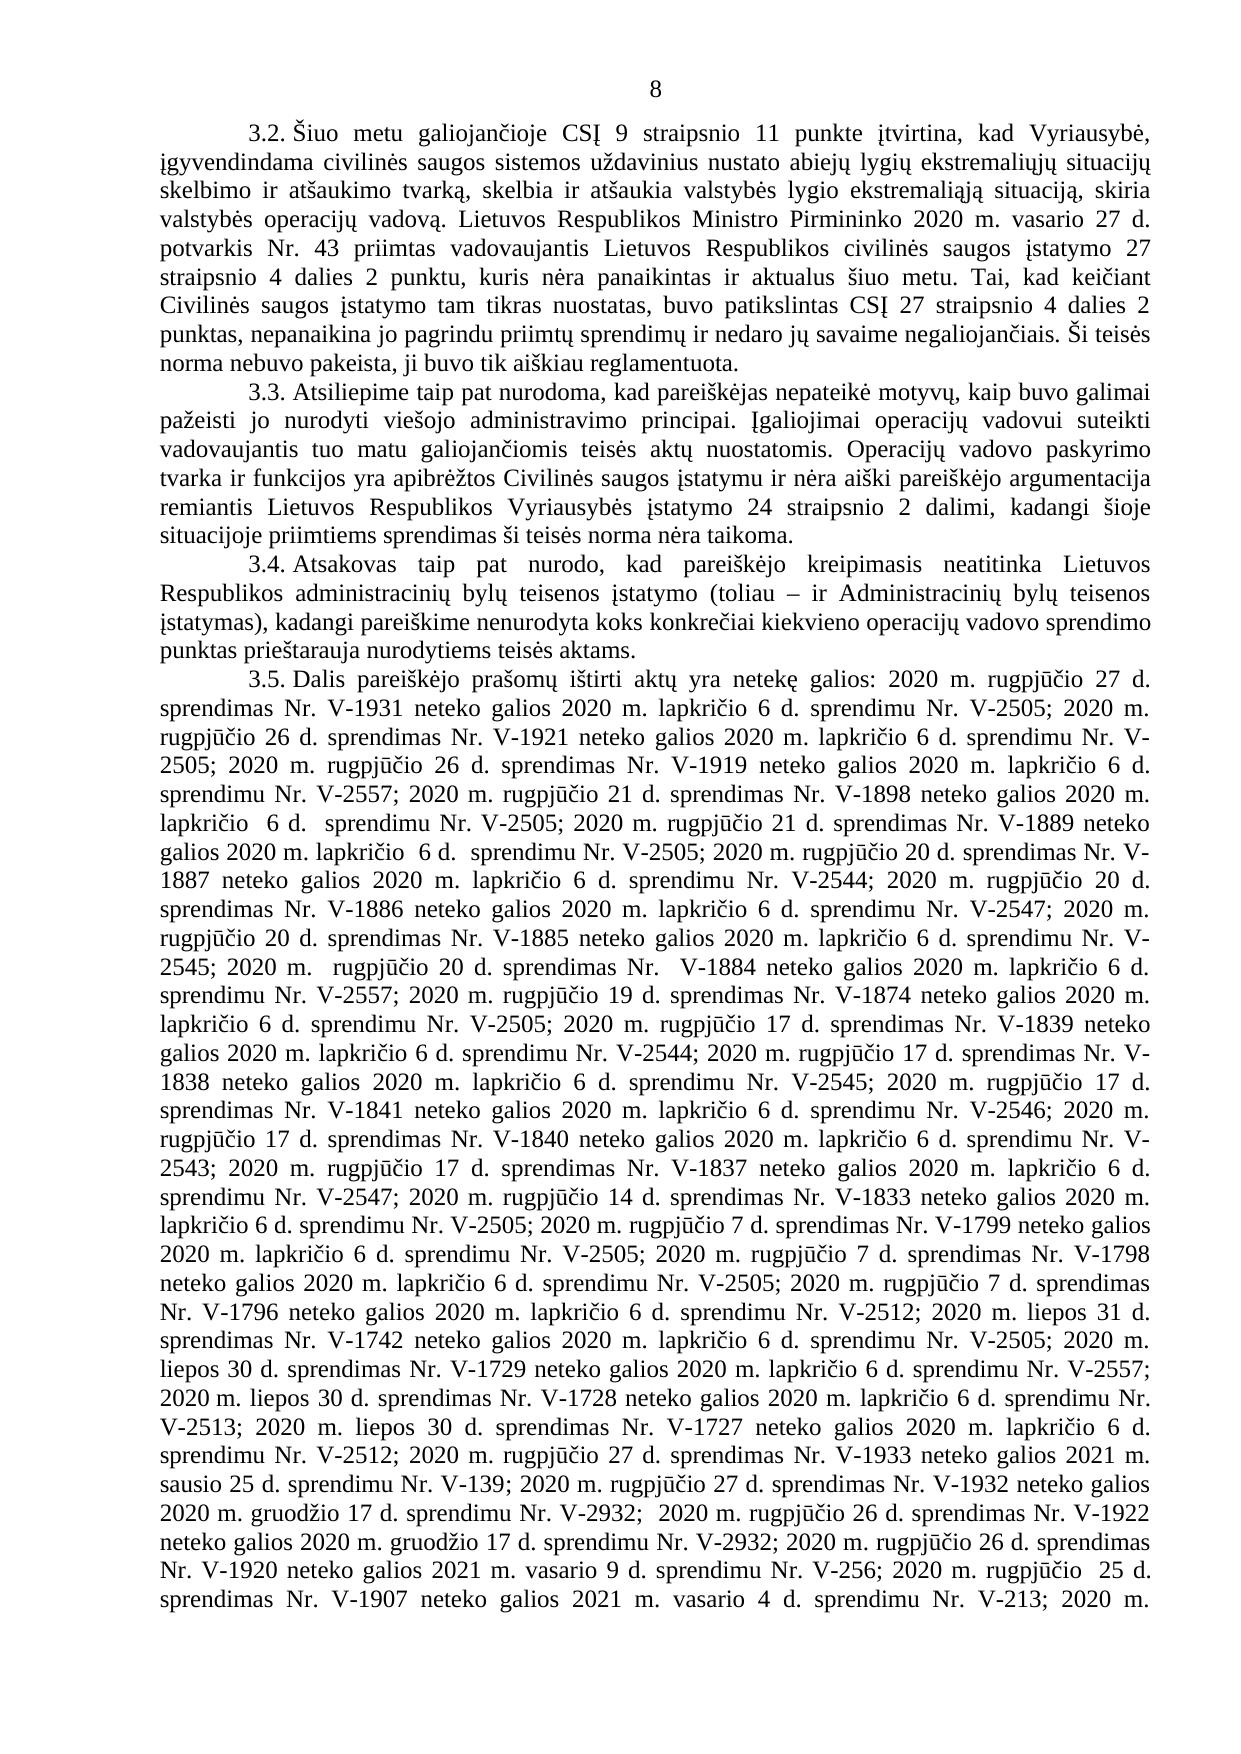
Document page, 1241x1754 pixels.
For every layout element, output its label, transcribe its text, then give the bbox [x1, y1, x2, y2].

text 3.3. Atsiliepime taip pat nurodoma, kad pareiškėjas nepateikė motyvų, kaip buvo galimai pažeisti jo nurodyti viešojo administravimo principai. Įgaliojimai operacijų vadovui suteikti vadovaujantis tuo matu galiojančiomis teisės aktų nuostatomis. Operacijų vadovo paskyrimo tvarka ir funkcijos yra apibrėžtos Civilinės saugos įstatymu ir nėra aiški pareiškėjo argumentacija remiantis Lietuvos Respublikos Vyriausybės įstatymo 24 straipsnio 2 dalimi, kadangi šioje situacijoje priimtiems sprendimas ši teisės norma nėra taikoma. [159, 377, 1152, 549]
text 3.2. Šiuo metu galiojančioje CSĮ 9 straipsnio 11 punkte įtvirtina, kad Vyriausybė, įgyvendindama civilinės saugos sistemos uždavinius nustato abiejų lygių ekstremaliųjų situacijų skelbimo ir atšaukimo tvarką, skelbia ir atšaukia valstybės lygio ekstremaliąją situaciją, skiria valstybės operacijų vadovą. Lietuvos Respublikos Ministro Pirmininko 2020 m. vasario 27 d. potvarkis Nr. 43 priimtas vadovaujantis Lietuvos Respublikos civilinės saugos įstatymo 27 straipsnio 4 dalies 2 punktu, kuris nėra panaikintas ir aktualus šiuo metu. Tai, kad keičiant Civilinės saugos įstatymo tam tikras nuostatas, buvo patikslintas CSĮ 27 straipsnio 4 dalies 2 punktas, nepanaikina jo pagrindu priimtų sprendimų ir nedaro jų savaime negaliojančiais. Ši teisės norma nebuvo pakeista, ji buvo tik aiškiau reglamentuota. [159, 118, 1152, 377]
text 3.5. Dalis pareiškėjo prašomų ištirti aktų yra netekę galios: 2020 m. rugpjūčio 27 d. sprendimas Nr. V-1931 neteko galios 2020 m. lapkričio 6 d. sprendimu Nr. V-2505; 2020 m. rugpjūčio 26 d. sprendimas Nr. V-1921 neteko galios 2020 m. lapkričio 6 d. sprendimu Nr. V-2505; 2020 m. rugpjūčio 26 d. sprendimas Nr. V-1919 neteko galios 2020 m. lapkričio 6 d. sprendimu Nr. V-2557; 2020 m. rugpjūčio 21 d. sprendimas Nr. V-1898 neteko galios 2020 m. lapkričio 6 d. sprendimu Nr. V-2505; 2020 m. rugpjūčio 21 d. sprendimas Nr. V-1889 neteko galios 2020 m. lapkričio 6 d. sprendimu Nr. V-2505; 2020 m. rugpjūčio 20 d. sprendimas Nr. V-1887 neteko galios 2020 m. lapkričio 6 d. sprendimu Nr. V-2544; 2020 m. rugpjūčio 20 d. sprendimas Nr. V-1886 neteko galios 2020 m. lapkričio 6 d. sprendimu Nr. V-2547; 2020 m. rugpjūčio 20 d. sprendimas Nr. V-1885 neteko galios 2020 m. lapkričio 6 d. sprendimu Nr. V-2545; 2020 m. rugpjūčio 20 d. sprendimas Nr. V-1884 neteko galios 2020 m. lapkričio 6 d. sprendimu Nr. V-2557; 2020 m. rugpjūčio 19 d. sprendimas Nr. V-1874 neteko galios 2020 m. lapkričio 6 d. sprendimu Nr. V-2505; 2020 m. rugpjūčio 17 d. sprendimas Nr. V-1839 neteko galios 2020 m. lapkričio 6 d. sprendimu Nr. V-2544; 2020 m. rugpjūčio 17 d. sprendimas Nr. V-1838 neteko galios 2020 m. lapkričio 6 d. sprendimu Nr. V-2545; 2020 m. rugpjūčio 17 d. sprendimas Nr. V-1841 neteko galios 2020 m. lapkričio 6 d. sprendimu Nr. V-2546; 2020 m. rugpjūčio 17 d. sprendimas Nr. V-1840 neteko galios 2020 m. lapkričio 6 d. sprendimu Nr. V-2543; 2020 m. rugpjūčio 17 d. sprendimas Nr. V-1837 neteko galios 2020 m. lapkričio 6 d. sprendimu Nr. V-2547; 2020 m. rugpjūčio 14 d. sprendimas Nr. V-1833 neteko galios 2020 m. lapkričio 6 d. sprendimu Nr. V-2505; 2020 m. rugpjūčio 7 d. sprendimas Nr. V-1799 neteko galios 2020 m. lapkričio 6 d. sprendimu Nr. V-2505; 2020 m. rugpjūčio 7 d. sprendimas Nr. V-1798 neteko galios 2020 m. lapkričio 6 d. sprendimu Nr. V-2505; 2020 m. rugpjūčio 7 d. sprendimas Nr. V-1796 neteko galios 2020 m. lapkričio 6 d. sprendimu Nr. V-2512; 2020 m. liepos 31 d. sprendimas Nr. V-1742 neteko galios 2020 m. lapkričio 6 d. sprendimu Nr. V-2505; 2020 m. liepos 30 d. sprendimas Nr. V-1729 neteko galios 2020 m. lapkričio 6 d. sprendimu Nr. V-2557; 2020 m. liepos 30 d. sprendimas Nr. V-1728 neteko galios 2020 m. lapkričio 6 d. sprendimu Nr. V-2513; 2020 m. liepos 30 d. sprendimas Nr. V-1727 neteko galios 2020 m. lapkričio 6 d. sprendimu Nr. V-2512; 2020 m. rugpjūčio 27 d. sprendimas Nr. V-1933 neteko galios 2021 m. sausio 25 d. sprendimu Nr. V-139; 2020 m. rugpjūčio 27 d. sprendimas Nr. V-1932 neteko galios 2020 m. gruodžio 17 d. sprendimu Nr. V-2932; 2020 m. rugpjūčio 26 d. sprendimas Nr. V-1922 neteko galios 2020 m. gruodžio 17 d. sprendimu Nr. V-2932; 2020 m. rugpjūčio 26 d. sprendimas Nr. V-1920 neteko galios 2021 m. vasario 9 d. sprendimu Nr. V-256; 2020 m. rugpjūčio 25 d. sprendimas Nr. V-1907 neteko galios 2021 m. vasario 4 d. sprendimu Nr. V-213; 2020 m. [159, 664, 1152, 1613]
text 3.4. Atsakovas taip pat nurodo, kad pareiškėjo kreipimasis neatitinka Lietuvos Respublikos administracinių bylų teisenos įstatymo (toliau – ir Administracinių bylų teisenos įstatymas), kadangi pareiškime nenurodyta koks konkrečiai kiekvieno operacijų vadovo sprendimo punktas prieštarauja nurodytiems teisės aktams. [159, 549, 1152, 664]
